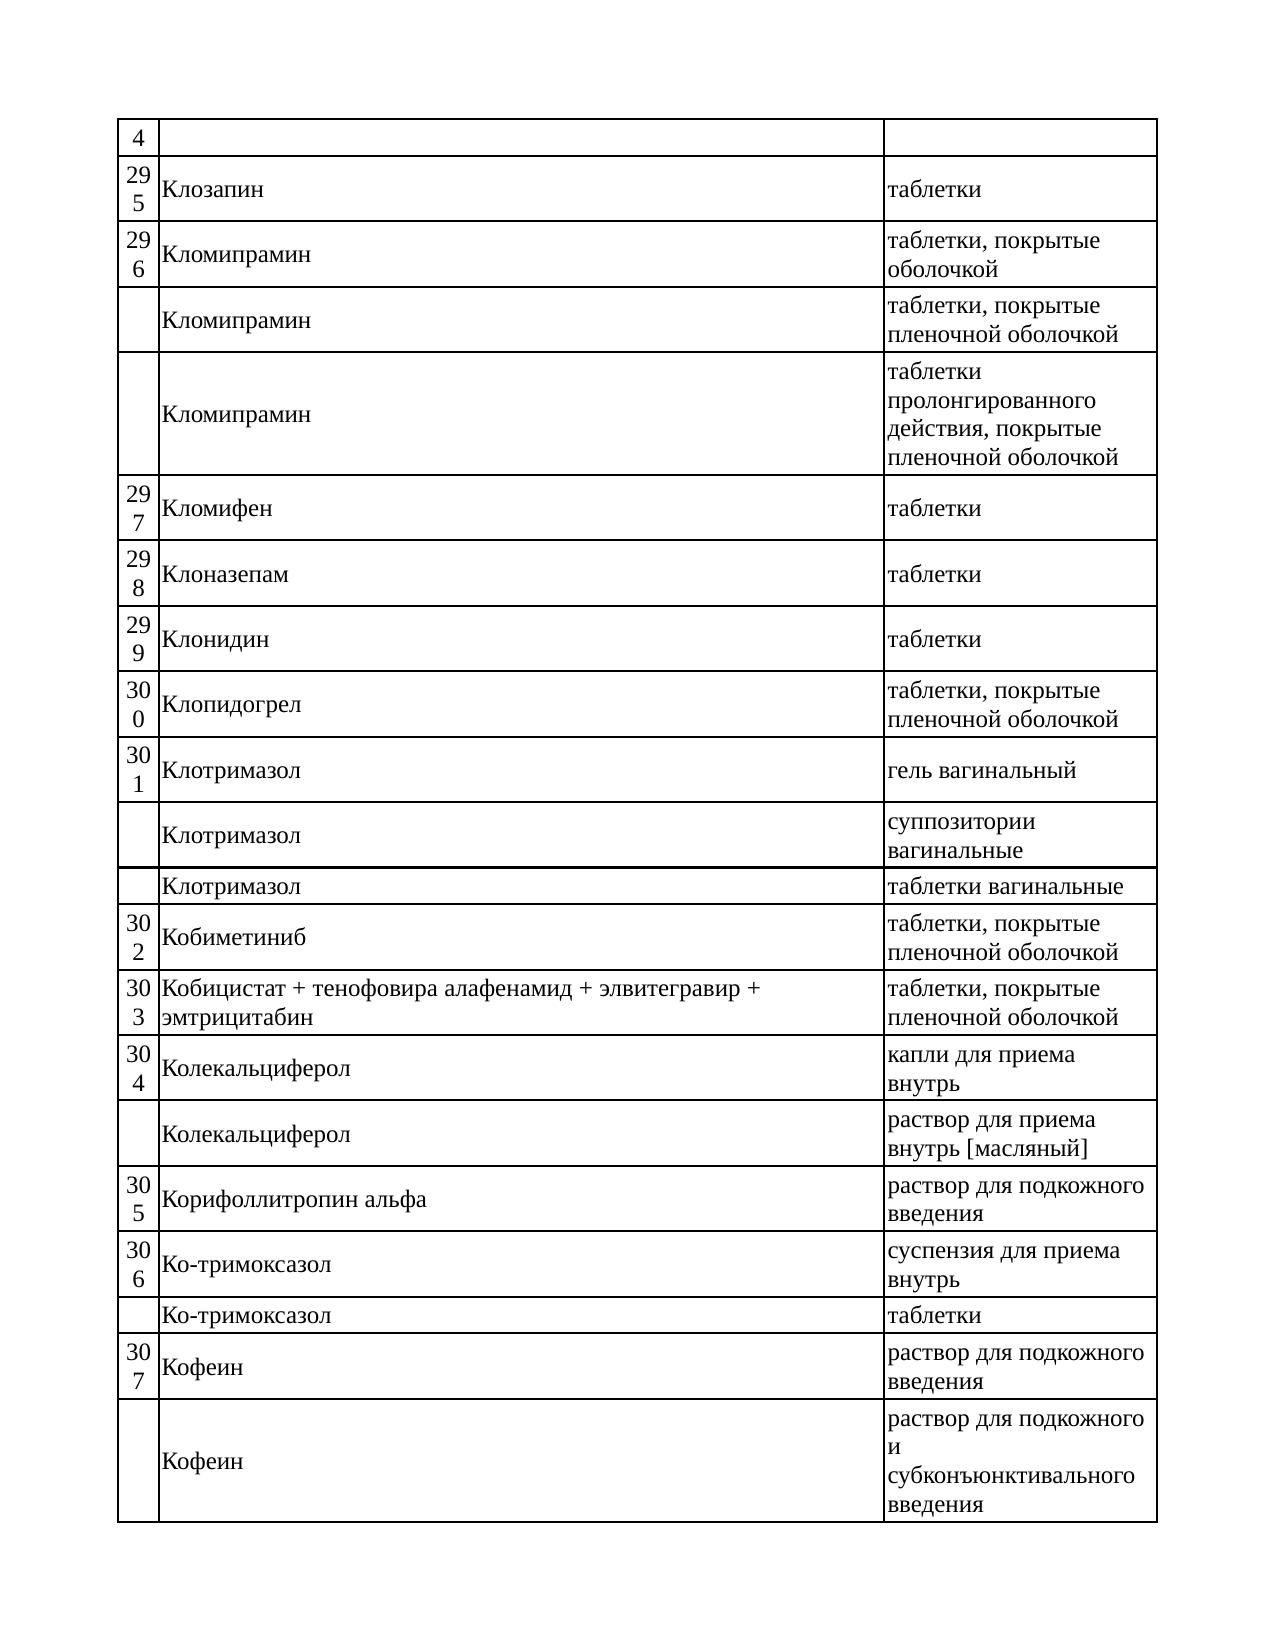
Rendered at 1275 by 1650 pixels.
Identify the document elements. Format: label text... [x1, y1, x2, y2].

table_cell Кобицистат + тенофовира алафенамид + элвитегравир + эмтрицитабин [160, 971, 883, 1034]
table_cell 301 [119, 738, 158, 801]
table_cell 306 [119, 1232, 158, 1296]
table_cell таблетки [885, 476, 1156, 539]
table_cell Кломипрамин [160, 353, 883, 474]
table_cell Клозапин [160, 157, 883, 220]
table_cell таблетки, покрытые пленочной оболочкой [885, 971, 1156, 1034]
table_cell Кофеин [160, 1400, 883, 1521]
table_cell капли для приема внутрь [885, 1036, 1156, 1099]
table_cell Кобиметиниб [160, 905, 883, 968]
table_cell раствор для подкожного введения [885, 1167, 1156, 1230]
table_cell [119, 1298, 158, 1332]
table_cell [119, 353, 158, 474]
table_cell таблетки, покрытые пленочной оболочкой [885, 288, 1156, 351]
table_cell Клонидин [160, 607, 883, 670]
table_cell раствор для подкожного введения [885, 1334, 1156, 1398]
table_cell таблетки [885, 157, 1156, 220]
table_cell таблетки, покрытые оболочкой [885, 222, 1156, 286]
table_cell 295 [119, 157, 158, 220]
table_cell Ко-тримоксазол [160, 1232, 883, 1296]
table_cell Колекальциферол [160, 1101, 883, 1165]
table_cell таблетки, покрытые пленочной оболочкой [885, 672, 1156, 736]
table_cell [119, 869, 158, 903]
table_cell суппозитории вагинальные [885, 803, 1156, 866]
table_cell 307 [119, 1334, 158, 1398]
table_cell гель вагинальный [885, 738, 1156, 801]
table_cell [119, 1400, 158, 1521]
table_cell 298 [119, 541, 158, 605]
table_cell [119, 288, 158, 351]
table_cell Клопидогрел [160, 672, 883, 736]
table_cell Клоназепам [160, 541, 883, 605]
table_cell Клотримазол [160, 738, 883, 801]
table_cell [119, 803, 158, 866]
table_cell таблетки, покрытые пленочной оболочкой [885, 905, 1156, 968]
table_cell Колекальциферол [160, 1036, 883, 1099]
table_cell таблетки [885, 1298, 1156, 1332]
table_cell раствор для приема внутрь [масляный] [885, 1101, 1156, 1165]
table_cell 4 [119, 120, 158, 155]
table_cell таблетки пролонгированного действия, покрытые пленочной оболочкой [885, 353, 1156, 474]
table_cell 302 [119, 905, 158, 968]
table_cell 299 [119, 607, 158, 670]
table_cell 296 [119, 222, 158, 286]
table_cell Кломипрамин [160, 222, 883, 286]
table_cell Корифоллитропин альфа [160, 1167, 883, 1230]
table_cell Кломипрамин [160, 288, 883, 351]
table_cell Клотримазол [160, 803, 883, 866]
table_cell таблетки [885, 541, 1156, 605]
table_cell Кломифен [160, 476, 883, 539]
table_cell 303 [119, 971, 158, 1034]
table_cell Кофеин [160, 1334, 883, 1398]
table_cell Ко-тримоксазол [160, 1298, 883, 1332]
table_cell Клотримазол [160, 869, 883, 903]
table_cell таблетки вагинальные [885, 869, 1156, 903]
table_cell суспензия для приема внутрь [885, 1232, 1156, 1296]
table_cell таблетки [885, 607, 1156, 670]
table_cell 305 [119, 1167, 158, 1230]
table_cell [885, 120, 1156, 155]
table_cell раствор для подкожного и субконъюнктивального введения [885, 1400, 1156, 1521]
table_cell 300 [119, 672, 158, 736]
table_cell 297 [119, 476, 158, 539]
table_cell [119, 1101, 158, 1165]
table_cell 304 [119, 1036, 158, 1099]
table_cell [160, 120, 883, 155]
